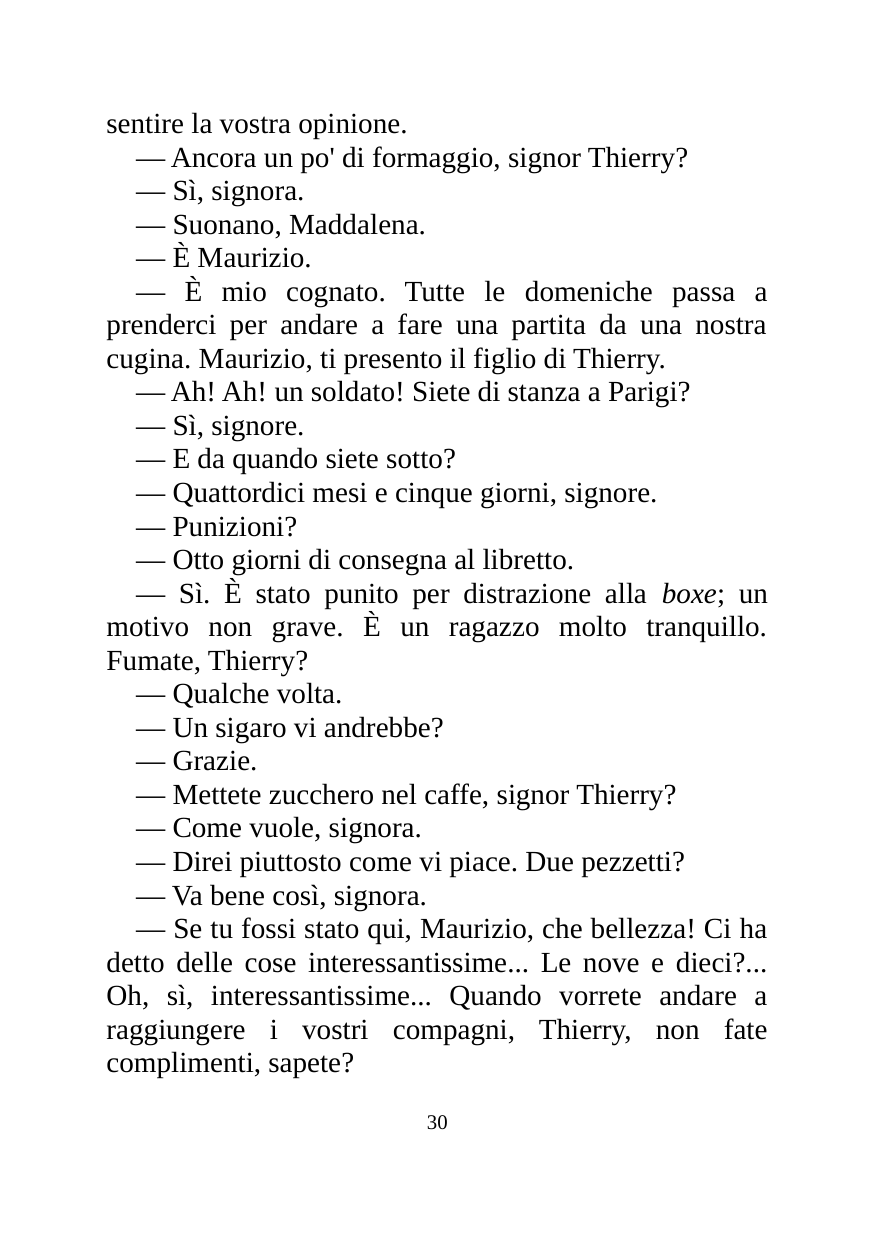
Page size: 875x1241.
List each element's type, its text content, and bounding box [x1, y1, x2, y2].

text — Mettete zucchero nel caffe, signor Thierry? [106, 777, 768, 811]
text — Va bene così, signora. [106, 878, 768, 911]
text — Quattordici mesi e cinque giorni, signore. [106, 475, 768, 509]
text sentire la vostra opinione. [106, 106, 768, 140]
text — Se tu fossi stato qui, Maurizio, che bellezza! Ci ha detto delle cose interessantissime... Le nove e dieci?... Oh, sì, interessantissime... Quando vorrete andare a raggiungere i vostri compagni, Thierry, non fate complimenti, sapete? [106, 911, 768, 1079]
text — È Maurizio. [106, 240, 768, 274]
text — Come vuole, signora. [106, 811, 768, 844]
text — Sì, signora. [106, 173, 768, 207]
text — Suonano, Maddalena. [106, 207, 768, 240]
text — Qualche volta. [106, 676, 768, 710]
text — È mio cognato. Tutte le domeniche passa a prenderci per andare a fare una partita da una nostra cugina. Maurizio, ti presento il figlio di Thierry. [106, 274, 768, 374]
text — Sì, signore. [106, 408, 768, 442]
text — Ah! Ah! un soldato! Siete di stanza a Parigi? [106, 374, 768, 408]
text — Sì. È stato punito per distrazione alla boxe; un motivo non grave. È un ragazzo molto tranquillo. Fumate, Thierry? [106, 576, 768, 676]
text — Direi piuttosto come vi piace. Due pezzetti? [106, 844, 768, 878]
text — Grazie. [106, 743, 768, 777]
text — Punizioni? [106, 509, 768, 542]
text — Ancora un po' di formaggio, signor Thierry? [106, 140, 768, 173]
text — Otto giorni di consegna al libretto. [106, 542, 768, 576]
text — Un sigaro vi andrebbe? [106, 710, 768, 743]
text — E da quando siete sotto? [106, 442, 768, 475]
